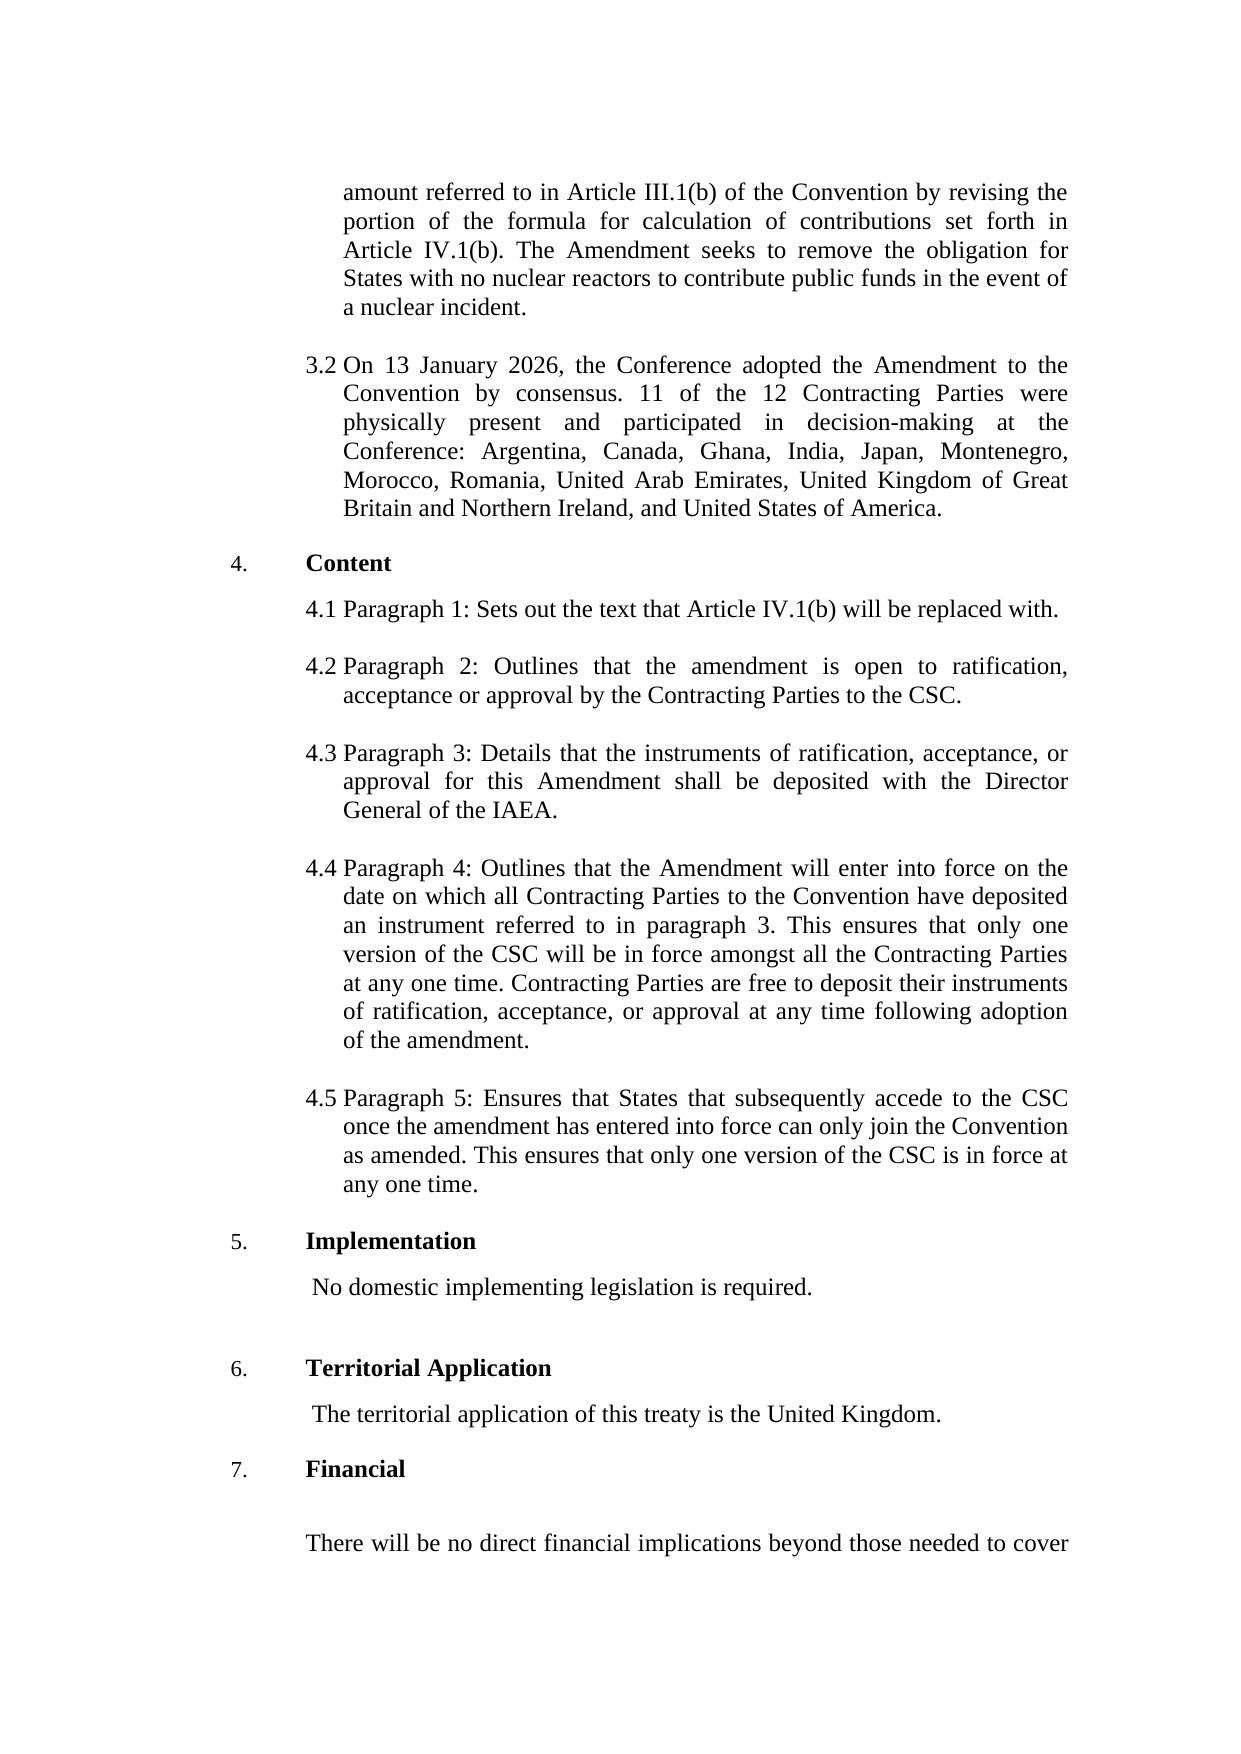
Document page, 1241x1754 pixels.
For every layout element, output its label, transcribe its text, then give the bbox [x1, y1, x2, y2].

list Paragraph 1: Sets out the text that Article IV.1(b) will be replaced with. [305, 594, 1069, 623]
list Territorial Application [230, 1353, 1069, 1382]
text There will be no direct financial implications beyond those needed to cover [305, 1528, 1069, 1557]
list Paragraph 4: Outlines that the Amendment will enter into force on the date on which all Contracting Parties to the Convention have deposited an instrument referred to in paragraph 3. This ensures that only one version of the CSC will be in force amongst all the Contracting Parties at any one time. Contracting Parties are free to deposit their instruments of ratification, acceptance, or approval at any time following adoption of the amendment. [305, 853, 1069, 1054]
text The territorial application of this treaty is the United Kingdom. [305, 1399, 1069, 1427]
list Financial [230, 1454, 1069, 1483]
list amount referred to in Article III.1(b) of the Convention by revising the portion of the formula for calculation of contributions set forth in Article IV.1(b). The Amendment seeks to remove the obligation for States with no nuclear reactors to contribute public funds in the event of a nuclear incident. [305, 177, 1069, 321]
list Paragraph 5: Ensures that States that subsequently accede to the CSC once the amendment has entered into force can only join the Convention as amended. This ensures that only one version of the CSC is in force at any one time. [305, 1083, 1069, 1198]
text No domestic implementing legislation is required. [305, 1272, 1069, 1301]
list On 13 January 2026, the Conference adopted the Amendment to the Convention by consensus. 11 of the 12 Contracting Parties were physically present and participated in decision-making at the Conference: Argentina, Canada, Ghana, India, Japan, Montenegro, Morocco, Romania, United Arab Emirates, United Kingdom of Great Britain and Northern Ireland, and United States of America. [305, 350, 1069, 522]
list Paragraph 3: Details that the instruments of ratification, acceptance, or approval for this Amendment shall be deposited with the Director General of the IAEA. [305, 738, 1069, 824]
list Implementation [230, 1226, 1069, 1255]
list Paragraph 2: Outlines that the amendment is open to ratification, acceptance or approval by the Contracting Parties to the CSC. [305, 651, 1069, 709]
list Content [230, 548, 1069, 577]
